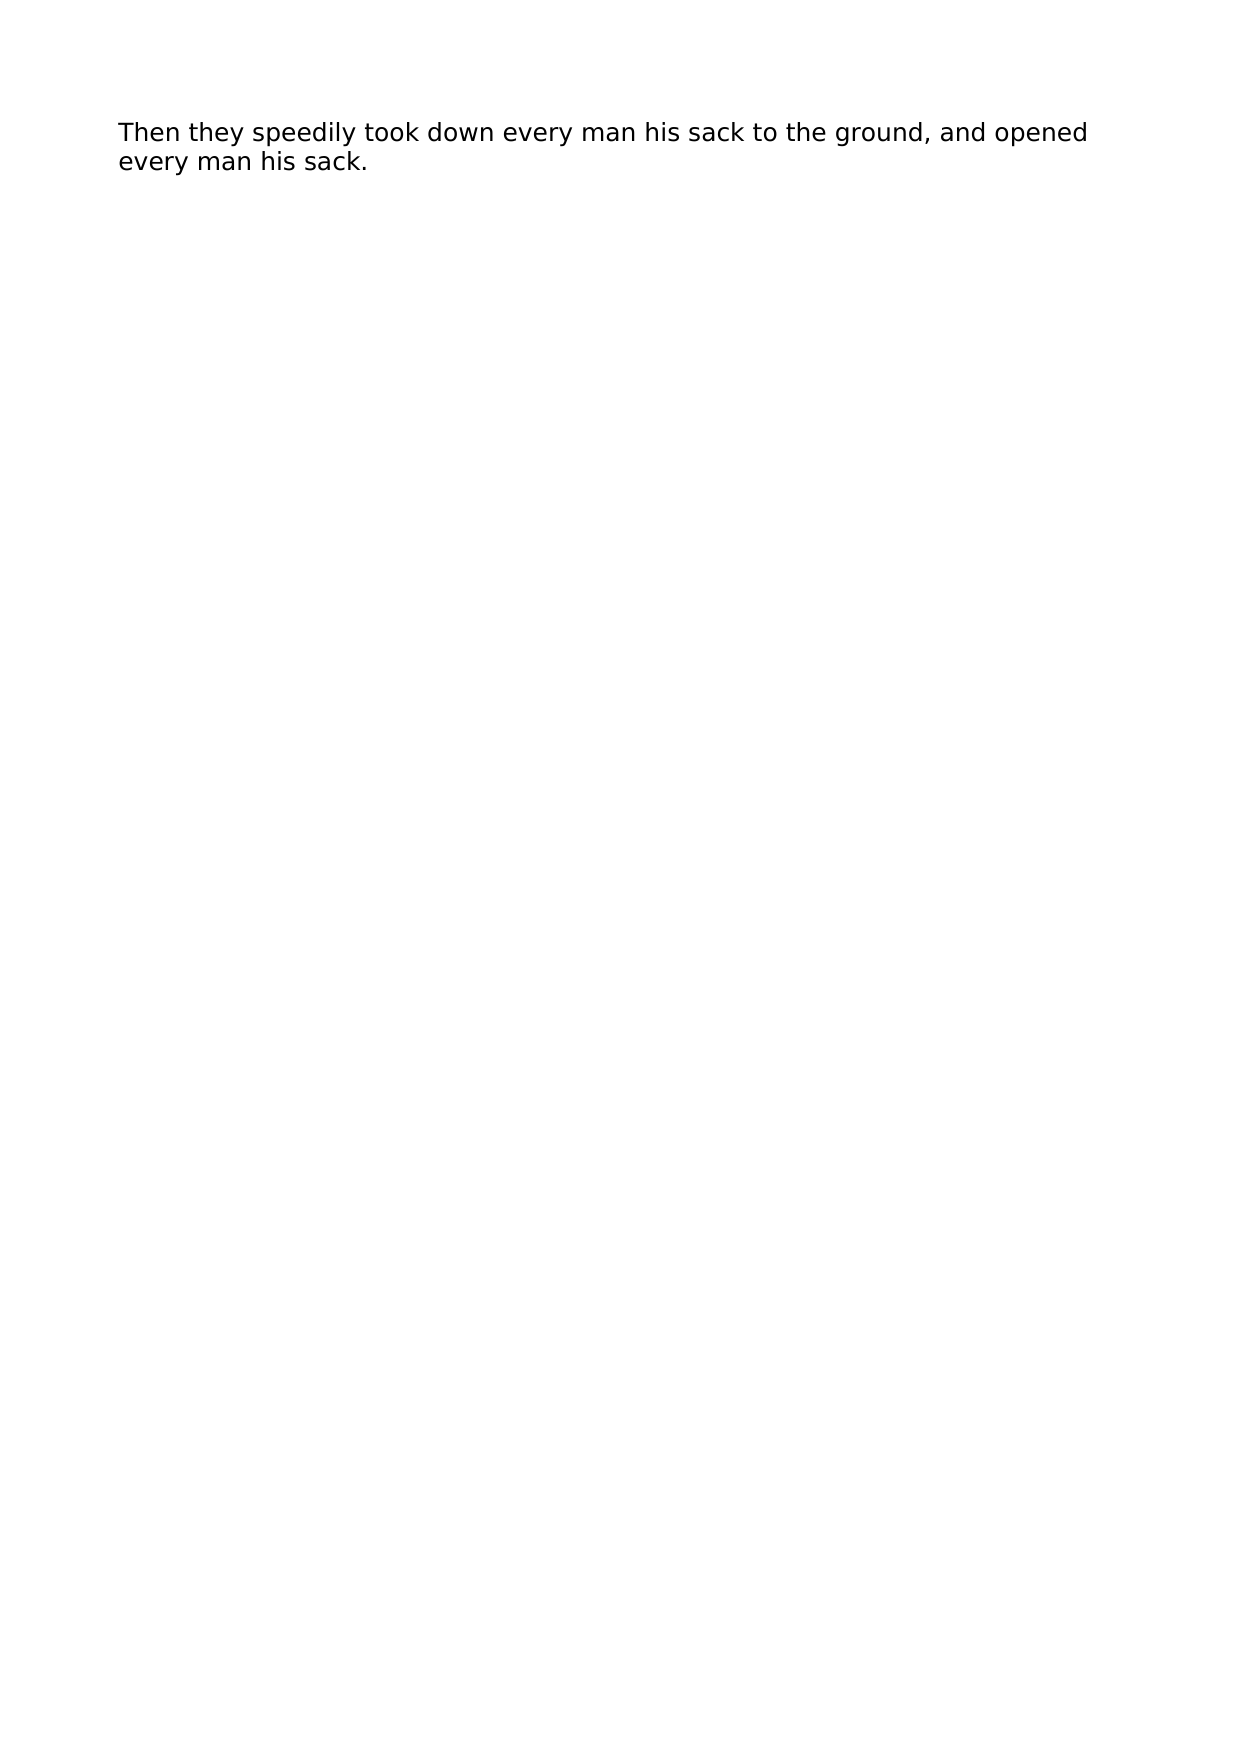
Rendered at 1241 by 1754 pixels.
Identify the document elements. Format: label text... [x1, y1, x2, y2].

text Then they speedily took down every man his sack to the ground, and opened every man his sack. [118, 118, 1122, 176]
